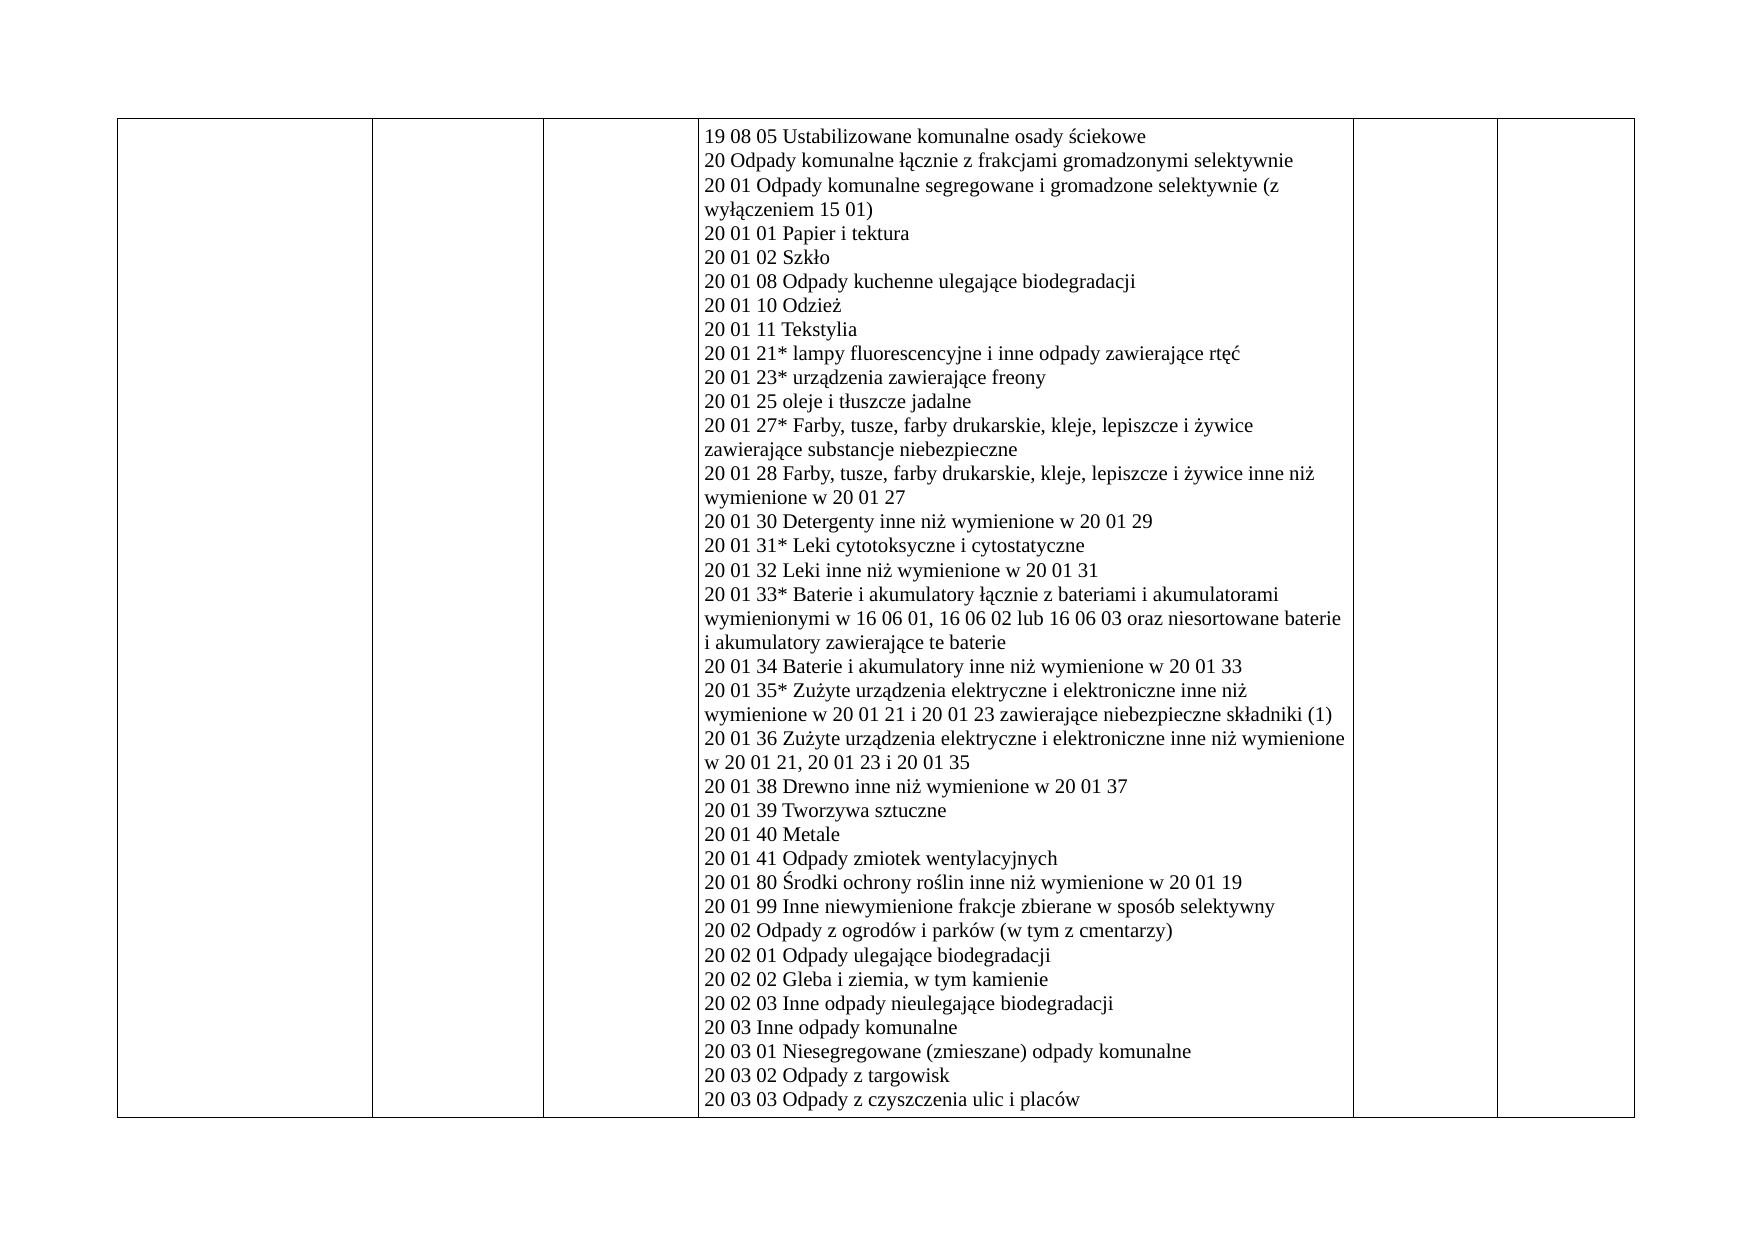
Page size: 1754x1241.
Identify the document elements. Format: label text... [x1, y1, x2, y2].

table_cell [1498, 119, 1634, 1117]
table_cell [373, 119, 543, 1117]
table_cell [1354, 119, 1497, 1117]
table_cell 19 08 05 Ustabilizowane komunalne osady ściekowe 20 Odpady komunalne łącznie z frakcjami gromadzonymi selektywnie 20 01 Odpady komunalne segregowane i gromadzone selektywnie (z wyłączeniem 15 01) 20 01 01 Papier i tektura 20 01 02 Szkło 20 01 08 Odpady kuchenne ulegające biodegradacji 20 01 10 Odzież 20 01 11 Tekstylia 20 01 21* lampy fluorescencyjne i inne odpady zawierające rtęć 20 01 23* urządzenia zawierające freony 20 01 25 oleje i tłuszcze jadalne 20 01 27* Farby, tusze, farby drukarskie, kleje, lepiszcze i żywice zawierające substancje niebezpieczne 20 01 28 Farby, tusze, farby drukarskie, kleje, lepiszcze i żywice inne niż wymienione w 20 01 27 20 01 30 Detergenty inne niż wymienione w 20 01 29 20 01 31* Leki cytotoksyczne i cytostatyczne 20 01 32 Leki inne niż wymienione w 20 01 31 20 01 33* Baterie i akumulatory łącznie z bateriami i akumulatorami wymienionymi w 16 06 01, 16 06 02 lub 16 06 03 oraz niesortowane baterie i akumulatory zawierające te baterie 20 01 34 Baterie i akumulatory inne niż wymienione w 20 01 33 20 01 35* Zużyte urządzenia elektryczne i elektroniczne inne niż wymienione w 20 01 21 i 20 01 23 zawierające niebezpieczne składniki (1) 20 01 36 Zużyte urządzenia elektryczne i elektroniczne inne niż wymienione w 20 01 21, 20 01 23 i 20 01 35 20 01 38 Drewno inne niż wymienione w 20 01 37 20 01 39 Tworzywa sztuczne 20 01 40 Metale 20 01 41 Odpady zmiotek wentylacyjnych 20 01 80 Środki ochrony roślin inne niż wymienione w 20 01 19 20 01 99 Inne niewymienione frakcje zbierane w sposób selektywny 20 02 Odpady z ogrodów i parków (w tym z cmentarzy) 20 02 01 Odpady ulegające biodegradacji 20 02 02 Gleba i ziemia, w tym kamienie 20 02 03 Inne odpady nieulegające biodegradacji 20 03 Inne odpady komunalne 20 03 01 Niesegregowane (zmieszane) odpady komunalne 20 03 02 Odpady z targowisk 20 03 03 Odpady z czyszczenia ulic i placów [699, 119, 1353, 1117]
table_cell [544, 119, 698, 1117]
table_cell [118, 119, 372, 1117]
